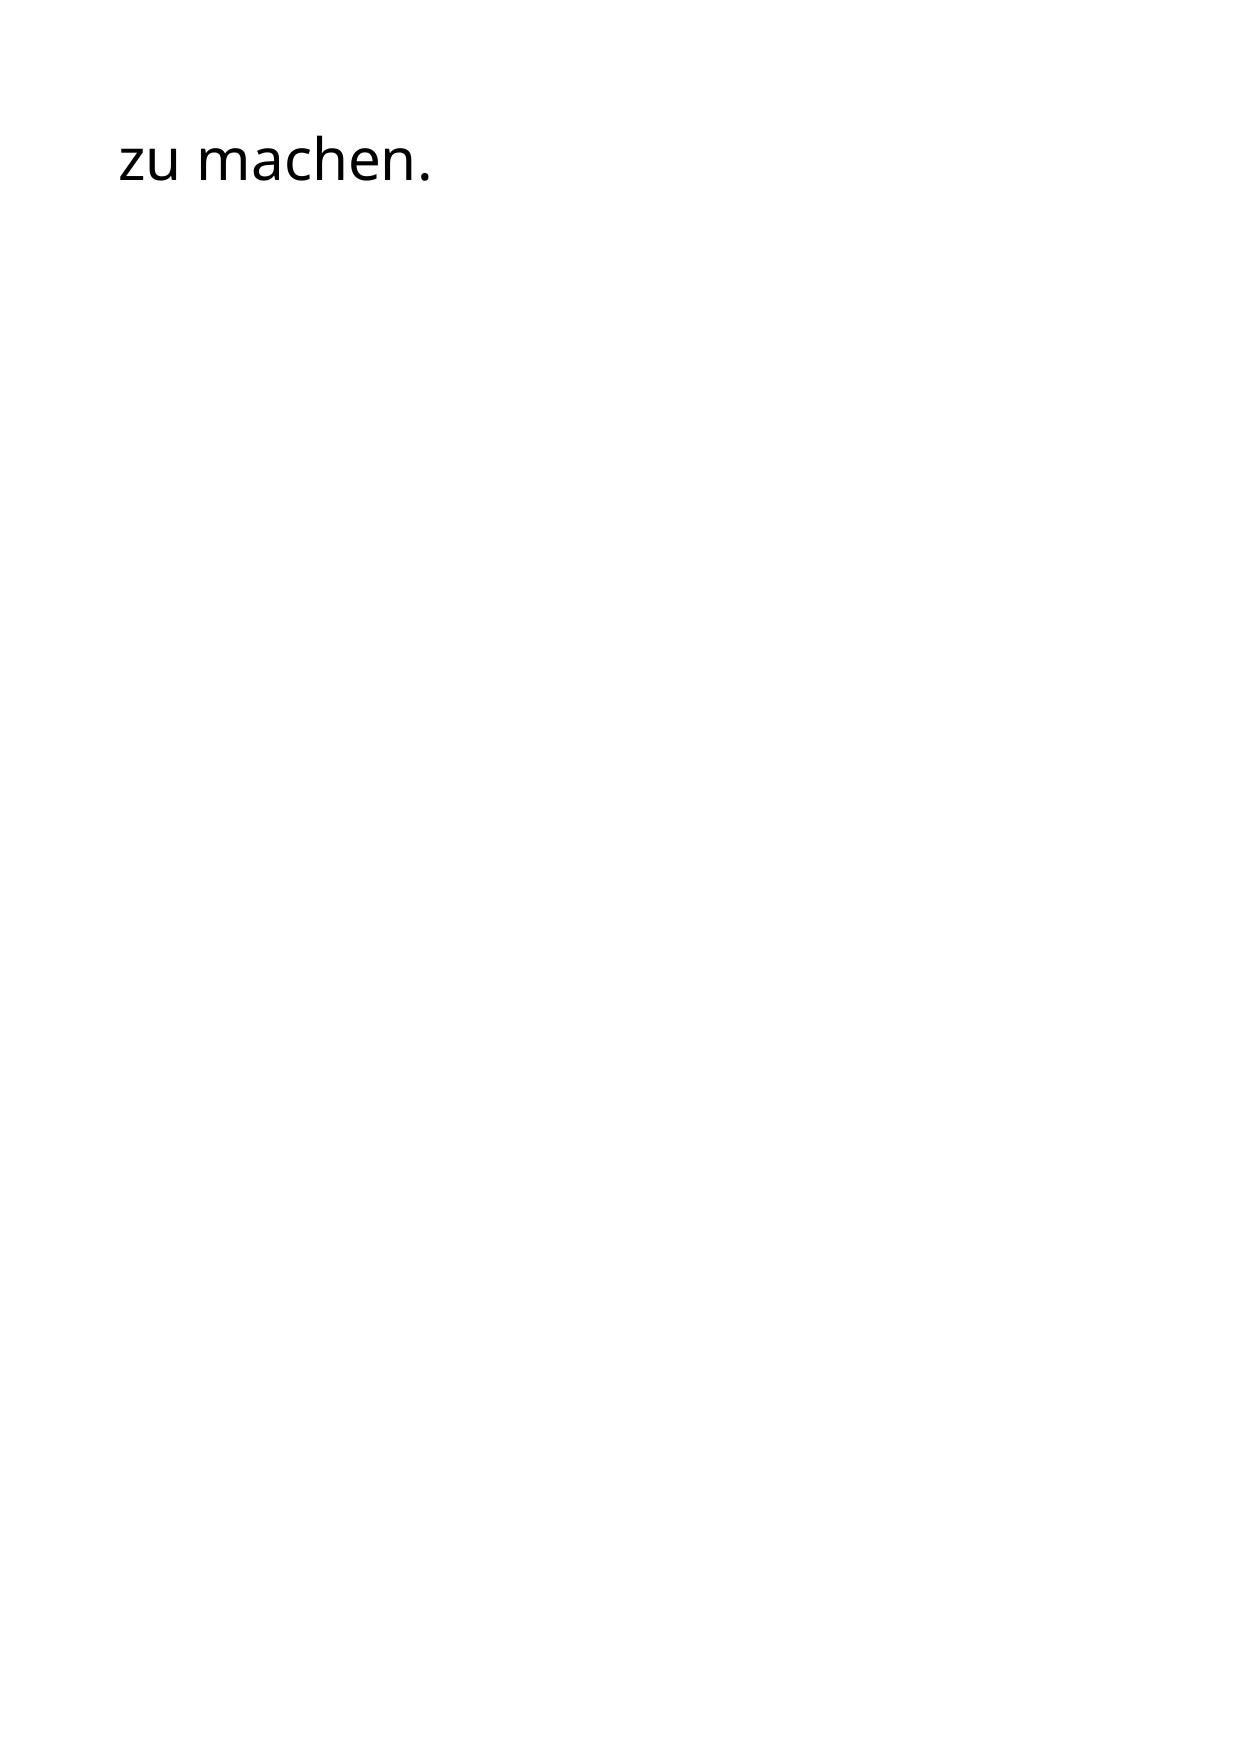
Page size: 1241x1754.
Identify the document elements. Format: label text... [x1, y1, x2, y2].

text zu machen. [118, 118, 1122, 198]
